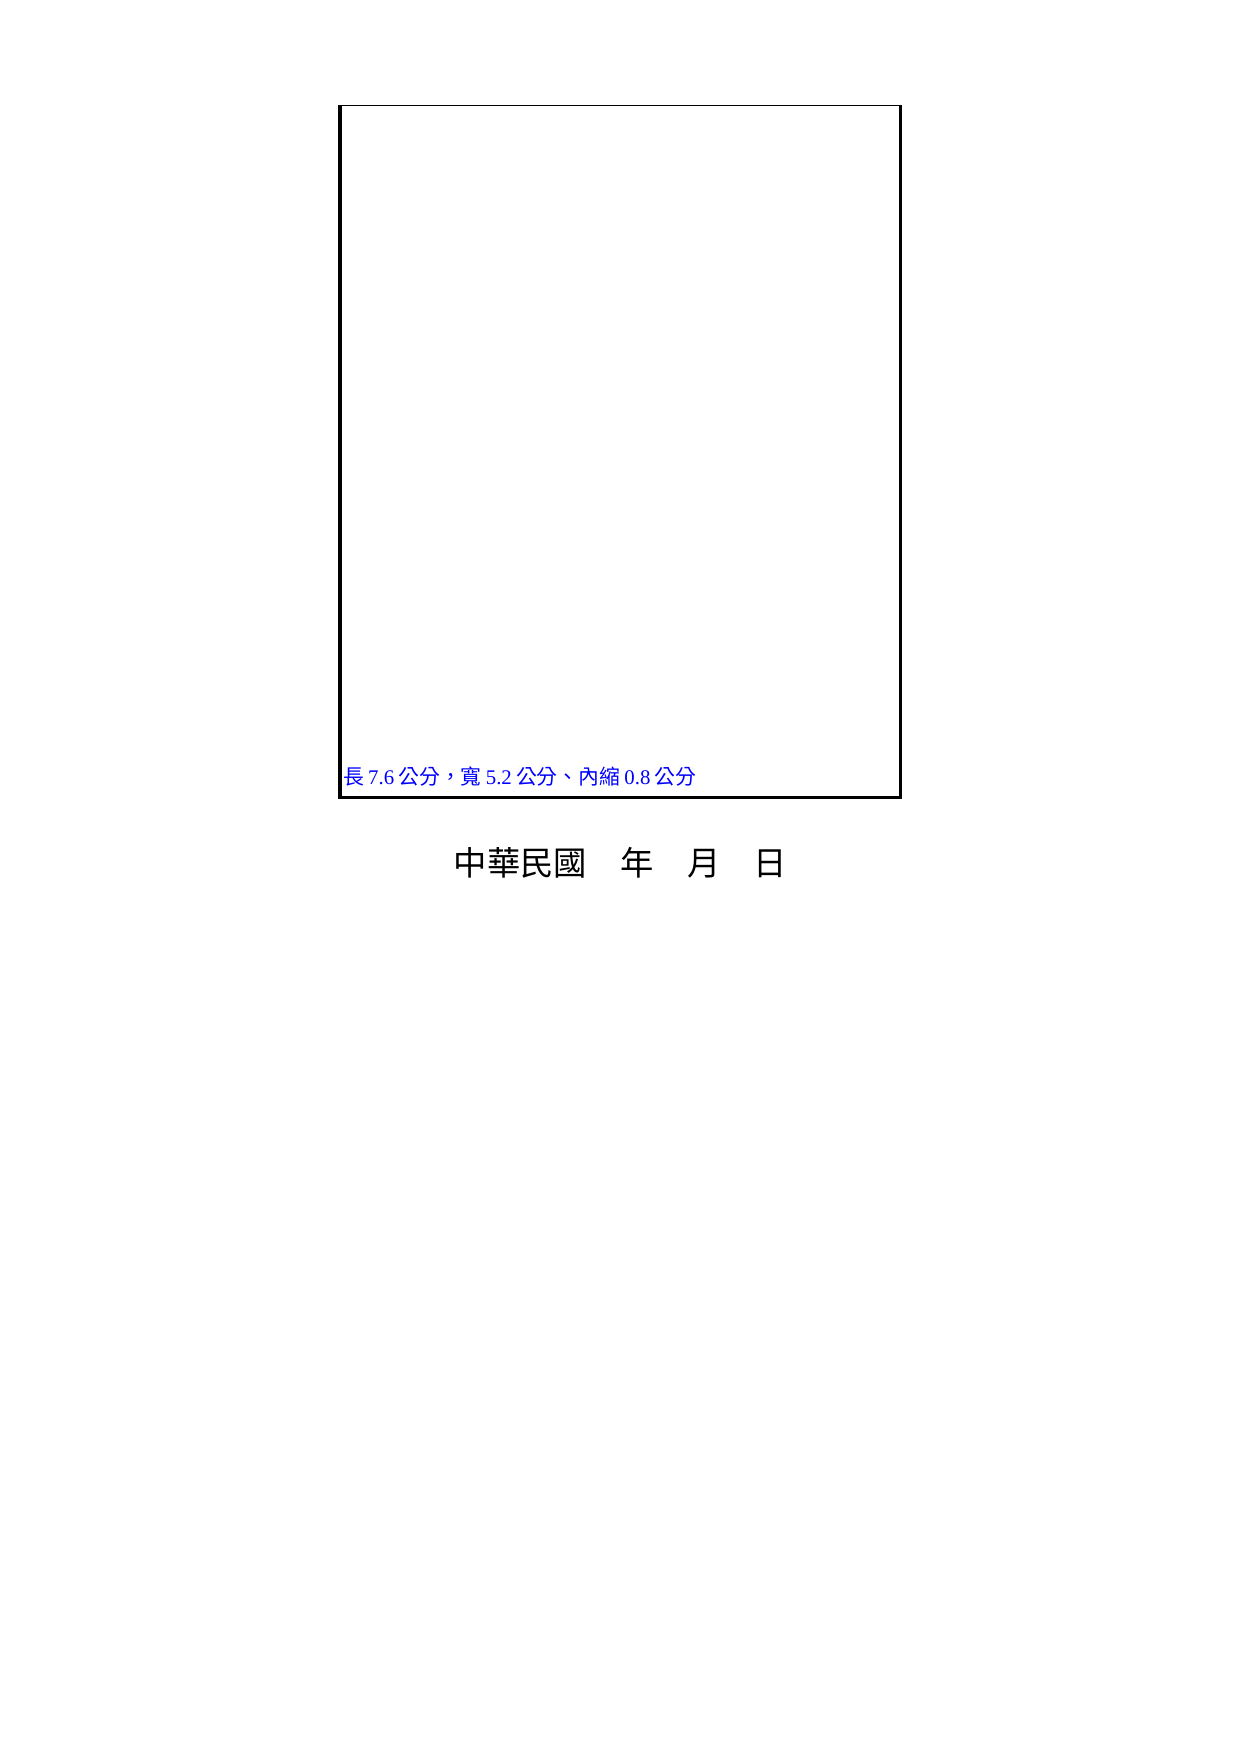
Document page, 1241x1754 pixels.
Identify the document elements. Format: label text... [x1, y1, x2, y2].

text 中華民國 年 月 日 [118, 837, 1122, 885]
table_cell 長7.6公分，寬5.2公分、內縮0.8公分 [342, 106, 899, 796]
